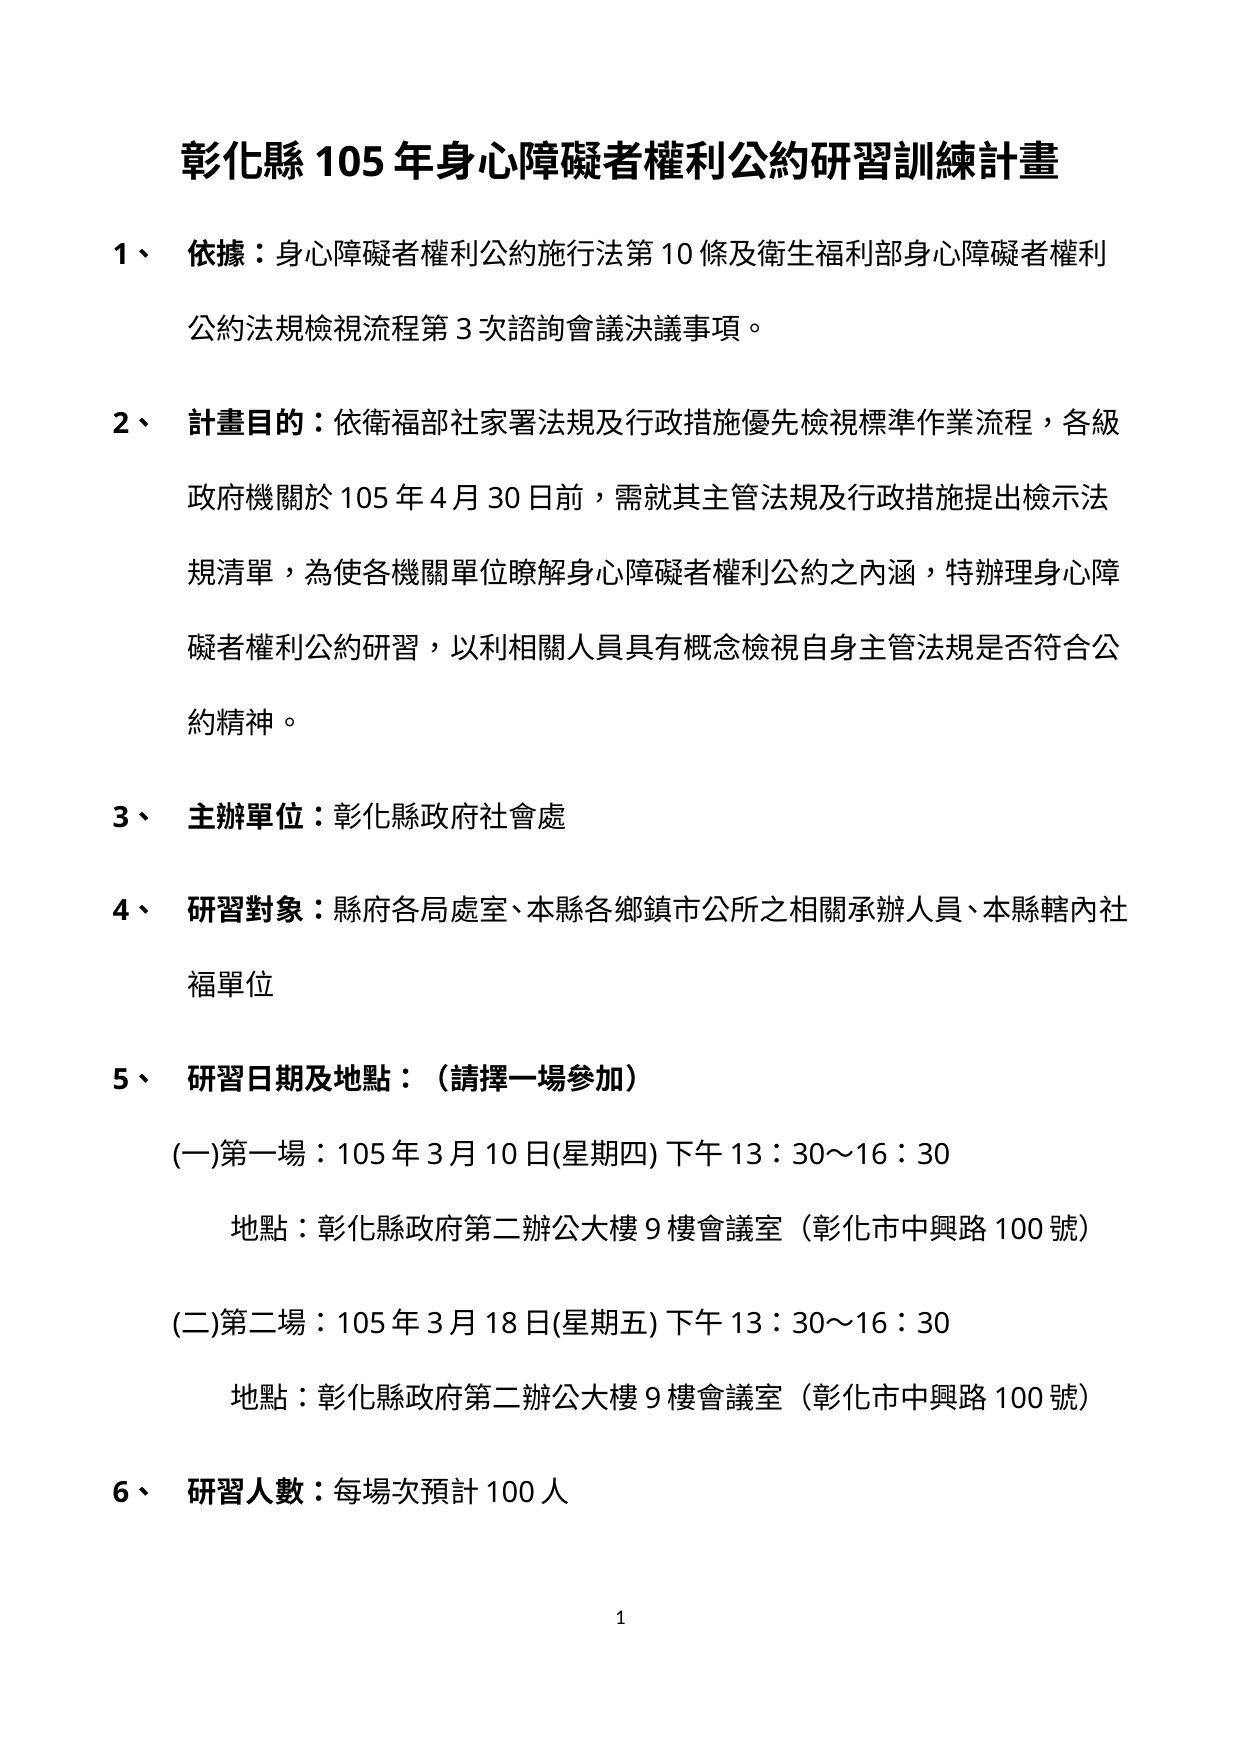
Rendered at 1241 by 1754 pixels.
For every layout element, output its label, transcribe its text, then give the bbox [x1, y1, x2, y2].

list 研習日期及地點：（請擇一場參加） [112, 1039, 1128, 1114]
list 計畫目的：依衛福部社家署法規及行政措施優先檢視標準作業流程，各級政府機關於105年4月30日前，需就其主管法規及行政措施提出檢示法規清單，為使各機關單位瞭解身心障礙者權利公約之內涵，特辦理身心障礙者權利公約研習，以利相關人員具有概念檢視自身主管法規是否符合公約精神。 [112, 383, 1128, 758]
subtitle 彰化縣105年身心障礙者權利公約研習訓練計畫 [112, 121, 1128, 196]
text (二)第二場：105年3月18日(星期五) 下午13：30～16：30 地點：彰化縣政府第二辦公大樓9樓會議室（彰化市中興路100號） [172, 1283, 1128, 1433]
text (一)第一場：105年3月10日(星期四) 下午13：30～16：30 地點：彰化縣政府第二辦公大樓9樓會議室（彰化市中興路100號） [172, 1114, 1128, 1264]
list 研習人數：每場次預計100人 [112, 1452, 1128, 1527]
list 研習對象：縣府各局處室、本縣各鄉鎮市公所之相關承辦人員、本縣轄內社褔單位 [112, 871, 1128, 1021]
list 依據：身心障礙者權利公約施行法第10條及衛生福利部身心障礙者權利公約法規檢視流程第3次諮詢會議決議事項。 [112, 214, 1128, 364]
list 主辦單位：彰化縣政府社會處 [112, 777, 1128, 852]
